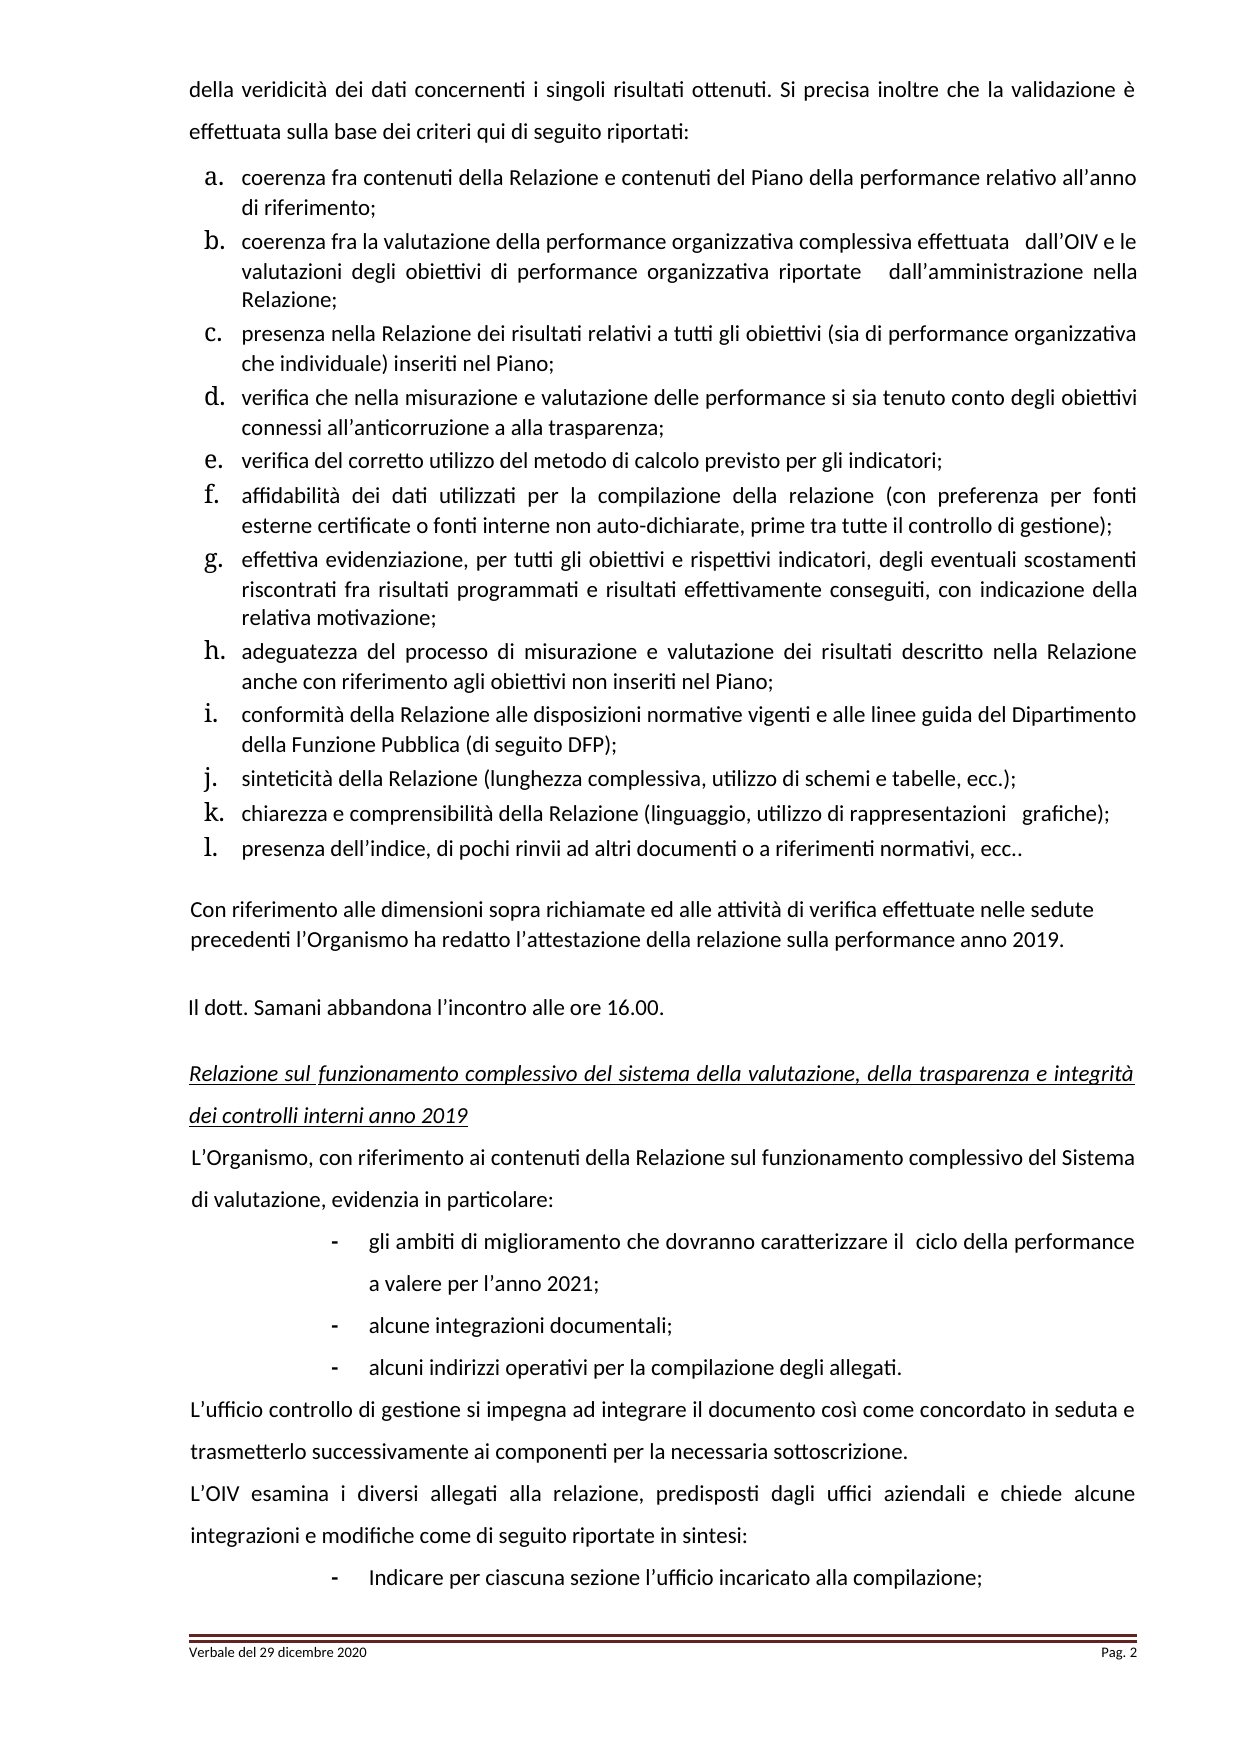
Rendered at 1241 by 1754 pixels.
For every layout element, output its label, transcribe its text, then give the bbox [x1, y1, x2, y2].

list effettiva evidenziazione, per tutti gli obiettivi e rispettivi indicatori, degli eventuali scostamenti riscontrati fra risultati programmati e risultati effettivamente conseguiti, con indicazione della relativa motivazione; [204, 540, 1139, 631]
list presenza nella Relazione dei risultati relativi a tutti gli obiettivi (sia di performance organizzativa che individuale) inseriti nel Piano; [204, 314, 1139, 377]
list coerenza fra contenuti della Relazione e contenuti del Piano della performance relativo all’anno di riferimento; [204, 159, 1139, 222]
list gli ambiti di miglioramento che dovranno caratterizzare il ciclo della performance a valere per l’anno 2021; [331, 1227, 1137, 1297]
list sinteticità della Relazione (lunghezza complessiva, utilizzo di schemi e tabelle, ecc.); [204, 759, 1139, 793]
list alcune integrazioni documentali; [331, 1311, 1137, 1339]
list Indicare per ciascuna sezione l’ufficio incaricato alla compilazione; [331, 1563, 1137, 1591]
list affidabilità dei dati utilizzati per la compilazione della relazione (con preferenza per fonti esterne certificate o fonti interne non auto-dichiarate, prime tra tutte il controllo di gestione); [204, 477, 1139, 539]
text L’Organismo, con riferimento ai contenuti della Relazione sul funzionamento complessivo del Sistema di valutazione, evidenzia in particolare: [191, 1143, 1137, 1213]
text Con riferimento alle dimensioni sopra richiamate ed alle attività di verifica effettuate nelle sedute precedenti l’Organismo ha redatto l’attestazione della relazione sulla performance anno 2019. [190, 896, 1139, 953]
list alcuni indirizzi operativi per la compilazione degli allegati. [331, 1353, 1137, 1381]
text Il dott. Samani abbandona l’incontro alle ore 16.00. [188, 993, 1138, 1021]
list verifica che nella misurazione e valutazione delle performance si sia tenuto conto degli obiettivi connessi all’anticorruzione a alla trasparenza; [204, 378, 1139, 441]
list coerenza fra la valutazione della performance organizzativa complessiva effettuata dall’OIV e le valutazioni degli obiettivi di performance organizzativa riportate dall’amministrazione nella Relazione; [204, 222, 1139, 314]
list conformità della Relazione alle disposizioni normative vigenti e alle linee guida del Dipartimento della Funzione Pubblica (di seguito DFP); [204, 696, 1139, 758]
list verifica del corretto utilizzo del metodo di calcolo previsto per gli indicatori; [204, 442, 1139, 476]
list chiarezza e comprensibilità della Relazione (linguaggio, utilizzo di rappresentazioni grafiche); [204, 794, 1139, 829]
text L’ufficio controllo di gestione si impegna ad integrare il documento così come concordato in seduta e trasmetterlo successivamente ai componenti per la necessaria sottoscrizione. [190, 1395, 1137, 1465]
text della veridicità dei dati concernenti i singoli risultati ottenuti. Si precisa inoltre che la validazione è effettuata sulla base dei criteri qui di seguito riportati: [189, 75, 1137, 145]
list adeguatezza del processo di misurazione e valutazione dei risultati descritto nella Relazione anche con riferimento agli obiettivi non inseriti nel Piano; [204, 632, 1139, 695]
text L’OIV esamina i diversi allegati alla relazione, predisposti dagli uffici aziendali e chiede alcune integrazioni e modifiche come di seguito riportate in sintesi: [190, 1479, 1137, 1549]
list presenza dell’indice, di pochi rinvii ad altri documenti o a riferimenti normativi, ecc.. [204, 830, 1139, 864]
text Relazione sul funzionamento complessivo del sistema della valutazione, della trasparenza e integrità dei controlli interni anno 2019 [189, 1059, 1137, 1129]
